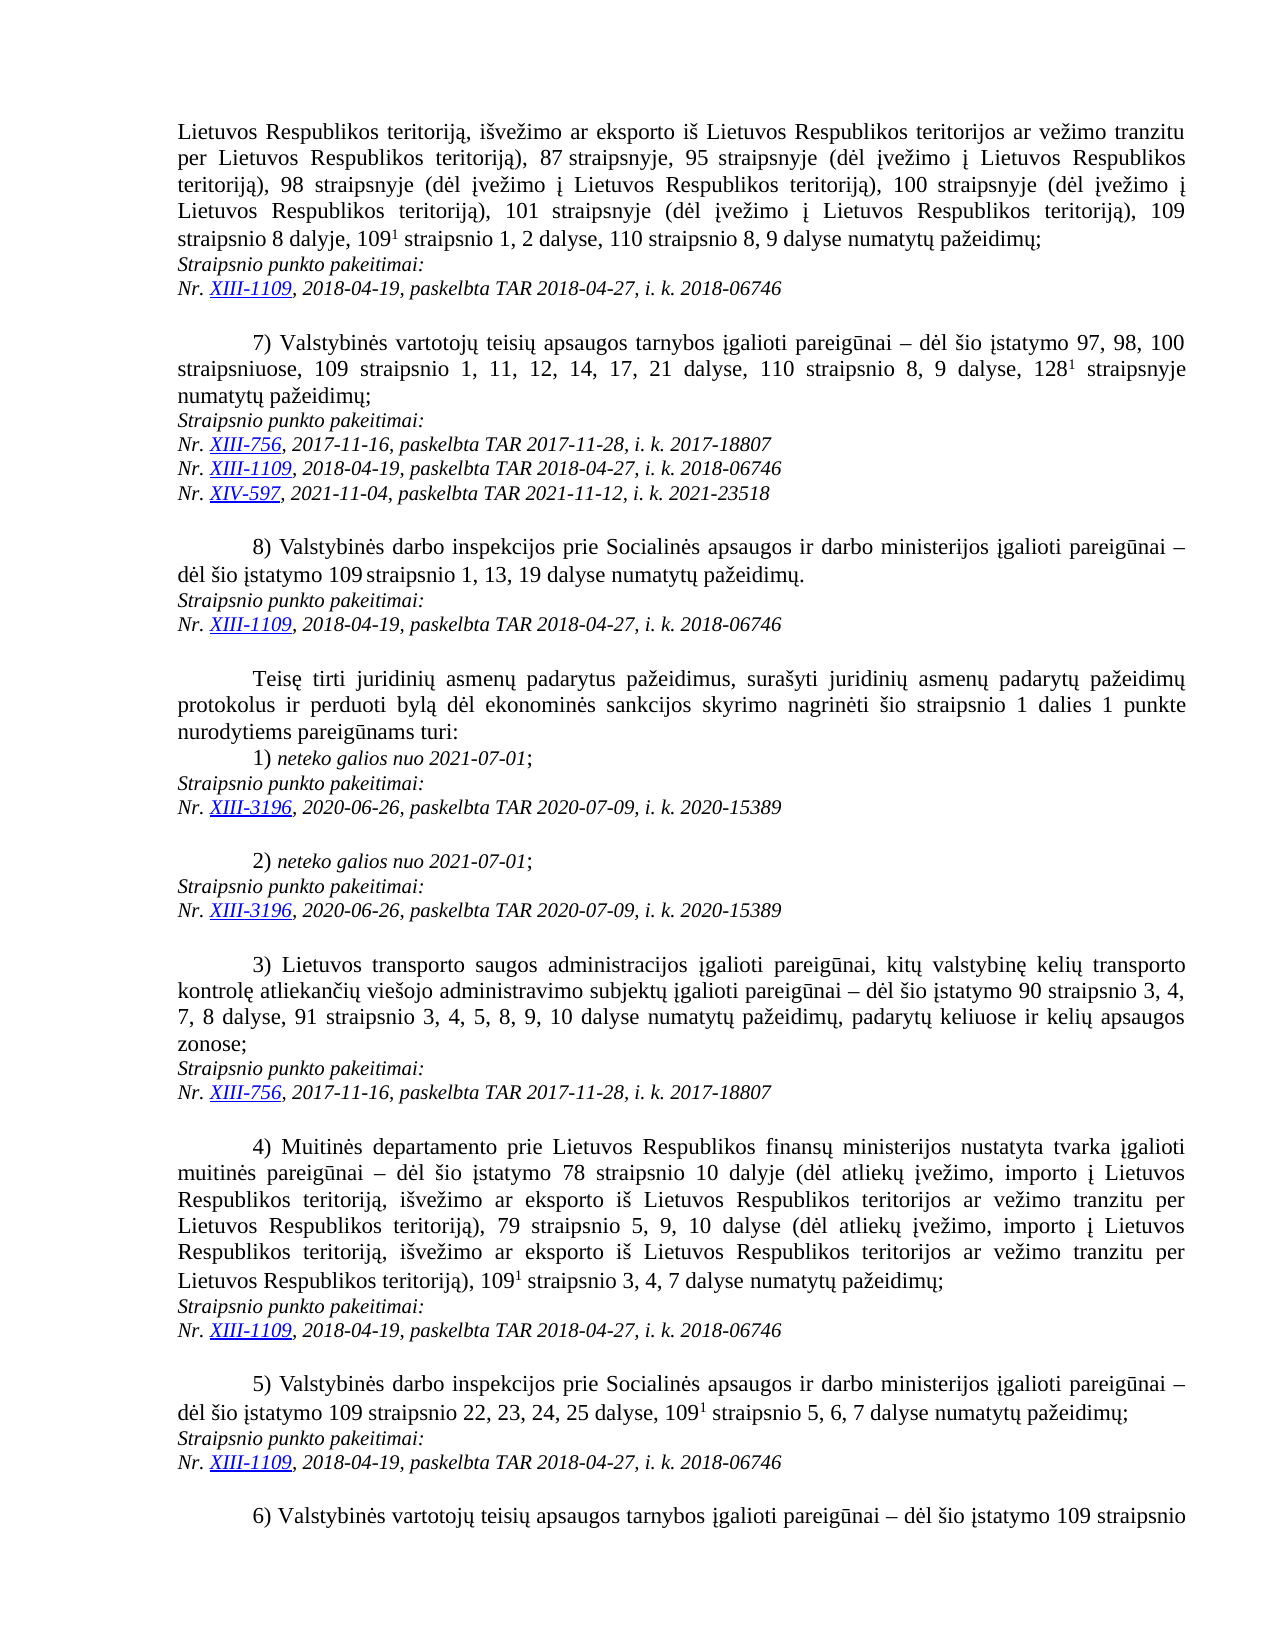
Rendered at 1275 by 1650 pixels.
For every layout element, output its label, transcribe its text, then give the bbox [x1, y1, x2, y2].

text Straipsnio punkto pakeitimai: [177, 874, 1186, 898]
text Straipsnio punkto pakeitimai: [177, 408, 1186, 432]
text Nr. XIII-1109, 2018-04-19, paskelbta TAR 2018-04-27, i. k. 2018-06746 [177, 1318, 1186, 1342]
text Teisę tirti juridinių asmenų padarytus pažeidimus, surašyti juridinių asmenų padarytų pažeidimų protokolus ir perduoti bylą dėl ekonominės sankcijos skyrimo nagrinėti šio straipsnio 1 dalies 1 punkte nurodytiems pareigūnams turi: [177, 665, 1186, 744]
text 8) Valstybinės darbo inspekcijos prie Socialinės apsaugos ir darbo ministerijos įgalioti pareigūnai – dėl šio įstatymo 109 straipsnio 1, 13, 19 dalyse numatytų pažeidimų. [177, 533, 1186, 588]
text 1) neteko galios nuo 2021-07-01; [177, 744, 1186, 771]
text Straipsnio punkto pakeitimai: [177, 588, 1186, 612]
text 7) Valstybinės vartotojų teisių apsaugos tarnybos įgalioti pareigūnai – dėl šio įstatymo 97, 98, 100 straipsniuose, 109 straipsnio 1, 11, 12, 14, 17, 21 dalyse, 110 straipsnio 8, 9 dalyse, 1281 straipsnyje numatytų pažeidimų; [177, 329, 1186, 408]
text Nr. XIII-3196, 2020-06-26, paskelbta TAR 2020-07-09, i. k. 2020-15389 [177, 795, 1186, 819]
text 3) Lietuvos transporto saugos administracijos įgalioti pareigūnai, kitų valstybinę kelių transporto kontrolę atliekančių viešojo administravimo subjektų įgalioti pareigūnai – dėl šio įstatymo 90 straipsnio 3, 4, 7, 8 dalyse, 91 straipsnio 3, 4, 5, 8, 9, 10 dalyse numatytų pažeidimų, padarytų keliuose ir kelių apsaugos zonose; [177, 951, 1186, 1056]
text Straipsnio punkto pakeitimai: [177, 1293, 1186, 1318]
text 4) Muitinės departamento prie Lietuvos Respublikos finansų ministerijos nustatyta tvarka įgalioti muitinės pareigūnai – dėl šio įstatymo 78 straipsnio 10 dalyje (dėl atliekų įvežimo, importo į Lietuvos Respublikos teritoriją, išvežimo ar eksporto iš Lietuvos Respublikos teritorijos ar vežimo tranzitu per Lietuvos Respublikos teritoriją), 79 straipsnio 5, 9, 10 dalyse (dėl atliekų įvežimo, importo į Lietuvos Respublikos teritoriją, išvežimo ar eksporto iš Lietuvos Respublikos teritorijos ar vežimo tranzitu per Lietuvos Respublikos teritoriją), 1091 straipsnio 3, 4, 7 dalyse numatytų pažeidimų; [177, 1133, 1186, 1293]
text 5) Valstybinės darbo inspekcijos prie Socialinės apsaugos ir darbo ministerijos įgalioti pareigūnai – dėl šio įstatymo 109 straipsnio 22, 23, 24, 25 dalyse, 1091 straipsnio 5, 6, 7 dalyse numatytų pažeidimų; [177, 1370, 1186, 1426]
text Nr. XIII-1109, 2018-04-19, paskelbta TAR 2018-04-27, i. k. 2018-06746 [177, 612, 1186, 636]
text Nr. XIII-1109, 2018-04-19, paskelbta TAR 2018-04-27, i. k. 2018-06746 [177, 276, 1186, 300]
text Lietuvos Respublikos teritoriją, išvežimo ar eksporto iš Lietuvos Respublikos teritorijos ar vežimo tranzitu per Lietuvos Respublikos teritoriją), 87 straipsnyje, 95 straipsnyje (dėl įvežimo į Lietuvos Respublikos teritoriją), 98 straipsnyje (dėl įvežimo į Lietuvos Respublikos teritoriją), 100 straipsnyje (dėl įvežimo į Lietuvos Respublikos teritoriją), 101 straipsnyje (dėl įvežimo į Lietuvos Respublikos teritoriją), 109 straipsnio 8 dalyje, 1091 straipsnio 1, 2 dalyse, 110 straipsnio 8, 9 dalyse numatytų pažeidimų; [177, 118, 1186, 252]
text Nr. XIII-3196, 2020-06-26, paskelbta TAR 2020-07-09, i. k. 2020-15389 [177, 898, 1186, 922]
text Nr. XIII-1109, 2018-04-19, paskelbta TAR 2018-04-27, i. k. 2018-06746 [177, 1449, 1186, 1474]
text 2) neteko galios nuo 2021-07-01; [177, 847, 1186, 874]
text Nr. XIII-756, 2017-11-16, paskelbta TAR 2017-11-28, i. k. 2017-18807 [177, 1080, 1186, 1104]
text Nr. XIV-597, 2021-11-04, paskelbta TAR 2021-11-12, i. k. 2021-23518 [177, 480, 1186, 504]
text Nr. XIII-756, 2017-11-16, paskelbta TAR 2017-11-28, i. k. 2017-18807 [177, 432, 1186, 456]
text Straipsnio punkto pakeitimai: [177, 1426, 1186, 1449]
text Straipsnio punkto pakeitimai: [177, 771, 1186, 795]
text Straipsnio punkto pakeitimai: [177, 252, 1186, 276]
text 6) Valstybinės vartotojų teisių apsaugos tarnybos įgalioti pareigūnai – dėl šio įstatymo 109 straipsnio [177, 1502, 1186, 1529]
text Nr. XIII-1109, 2018-04-19, paskelbta TAR 2018-04-27, i. k. 2018-06746 [177, 456, 1186, 480]
text Straipsnio punkto pakeitimai: [177, 1056, 1186, 1080]
